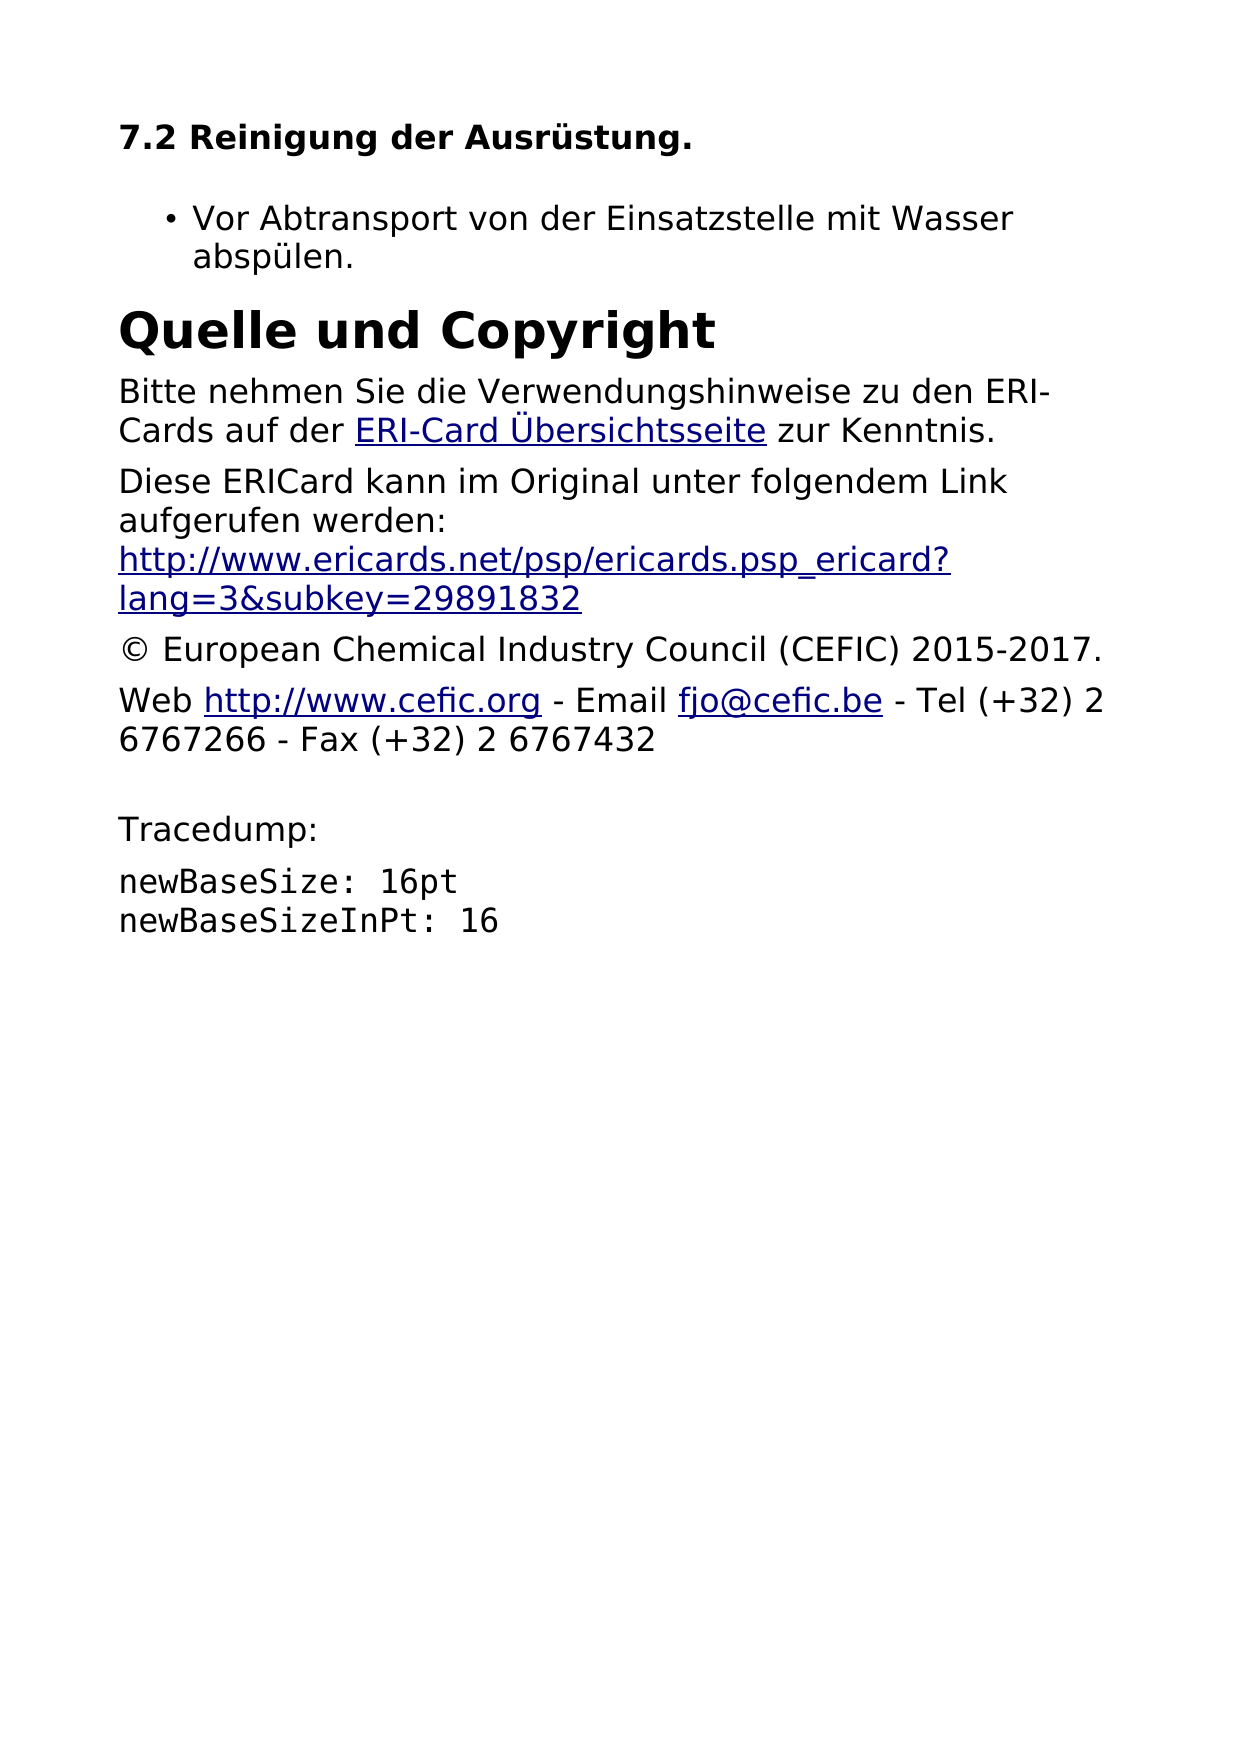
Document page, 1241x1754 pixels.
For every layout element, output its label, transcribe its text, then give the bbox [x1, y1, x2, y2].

list Vor Abtransport von der Einsatzstelle mit Wasser abspülen. [177, 199, 1122, 277]
subtitle Quelle und Copyright [118, 302, 1122, 360]
text Web http://www.cefic.org - Email fjo@cefic.be - Tel (+32) 2 6767266 - Fax (+32) 2 6767432 [118, 682, 1122, 759]
text Diese ERICard kann im Original unter folgendem Link aufgerufen werden: http://www.ericards.net/psp/ericards.psp_ericard?lang=3&subkey=29891832 [118, 463, 1122, 618]
text © European Chemical Industry Council (CEFIC) 2015-2017. [118, 631, 1122, 669]
subtitle 7.2 Reinigung der Ausrüstung. [118, 118, 1122, 157]
text Bitte nehmen Sie die Verwendungshinweise zu den ERI-Cards auf der ERI-Card Übersichtsseite zur Kenntnis. [118, 372, 1122, 450]
text Tracedump: [118, 772, 1122, 850]
text newBaseSize: 16pt newBaseSizeInPt: 16 [118, 862, 1122, 940]
